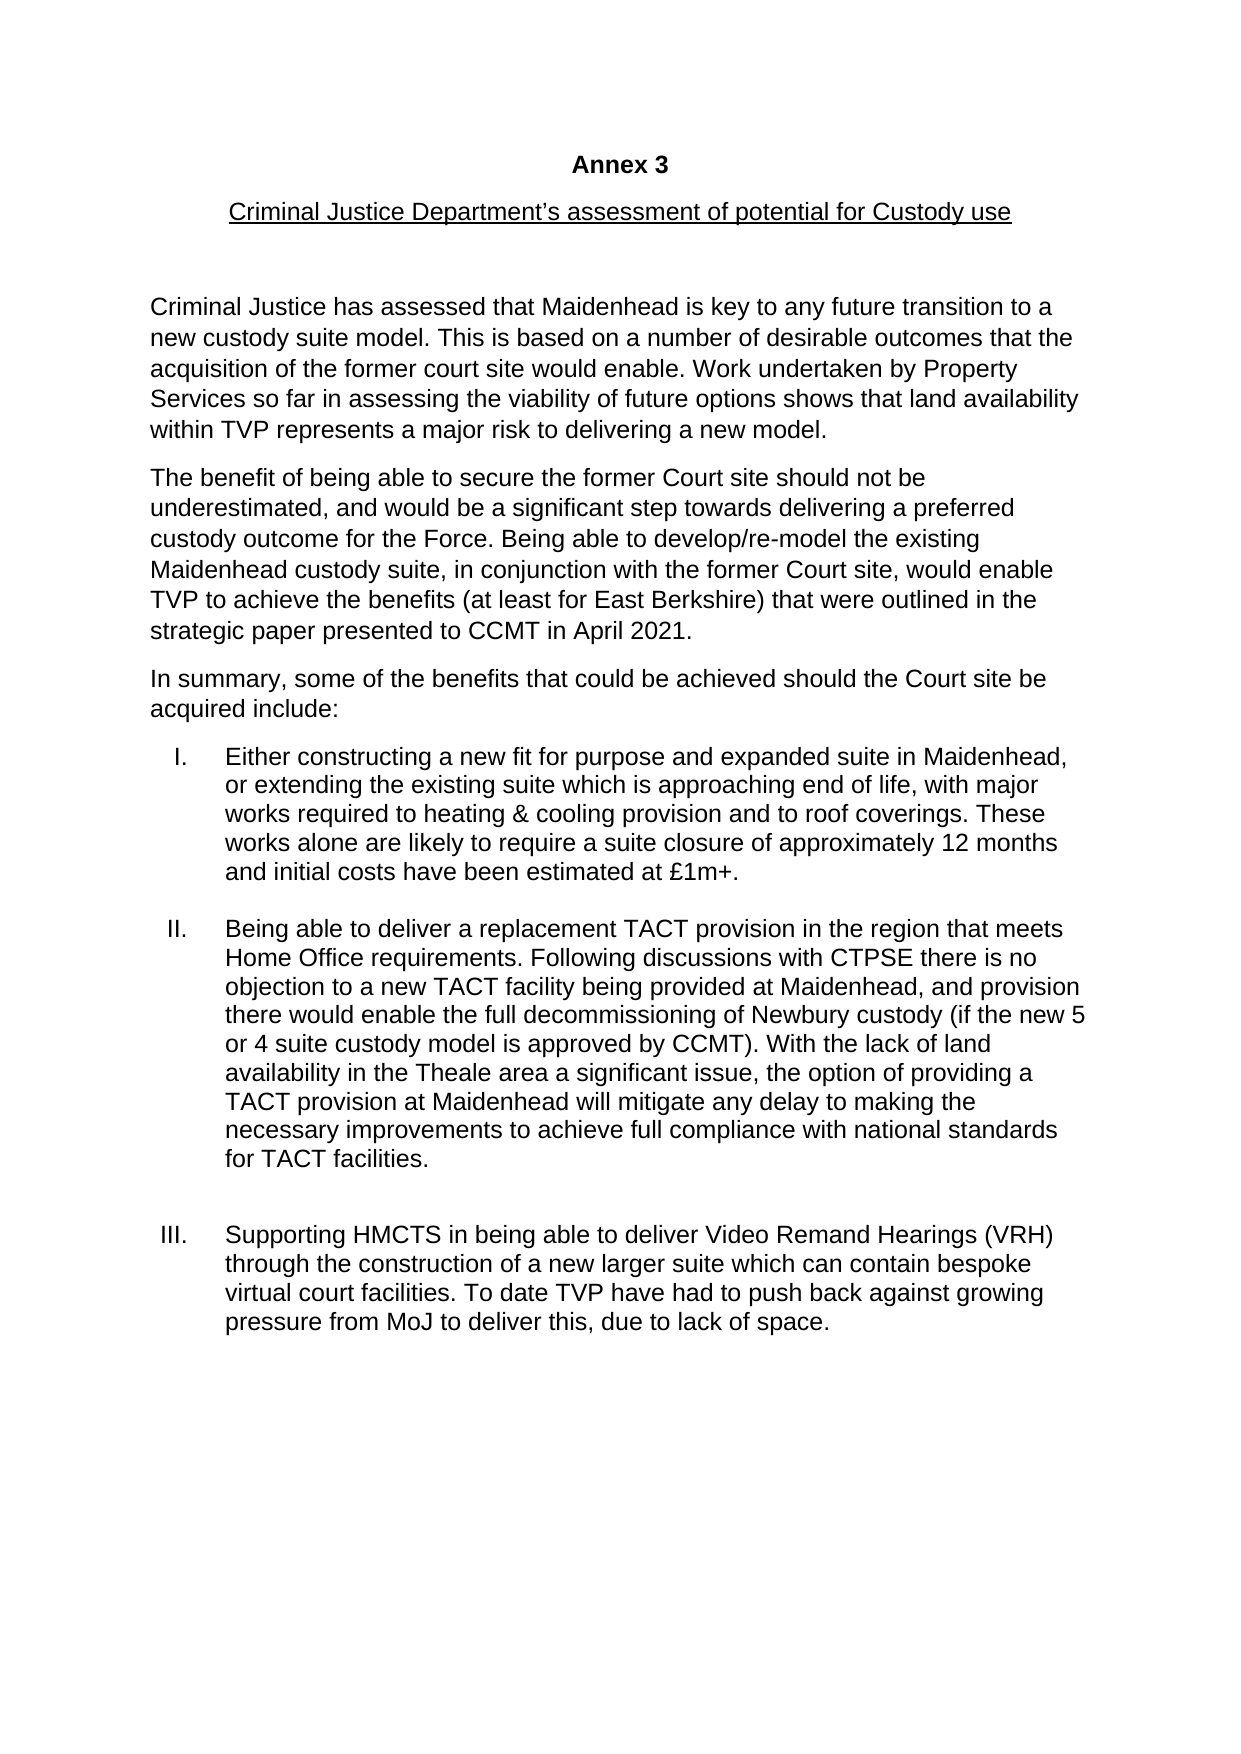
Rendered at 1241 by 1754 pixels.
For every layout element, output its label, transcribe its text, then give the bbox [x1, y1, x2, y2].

list Either constructing a new fit for purpose and expanded suite in Maidenhead, or extending the existing suite which is approaching end of life, with major works required to heating & cooling provision and to roof coverings. These works alone are likely to require a suite closure of approximately 12 months and initial costs have been estimated at £1m+. [187, 742, 1090, 885]
list Being able to deliver a replacement TACT provision in the region that meets Home Office requirements. Following discussions with CTPSE there is no objection to a new TACT facility being provided at Maidenhead, and provision there would enable the full decommissioning of Newbury custody (if the new 5 or 4 suite custody model is approved by CCMT). With the lack of land availability in the Theale area a significant issue, the option of providing a TACT provision at Maidenhead will mitigate any delay to making the necessary improvements to achieve full compliance with national standards for TACT facilities. [187, 914, 1090, 1173]
text In summary, some of the benefits that could be achieved should the Court site be acquired include: [150, 663, 1090, 723]
text Criminal Justice Department’s assessment of potential for Custody use [150, 197, 1090, 226]
text Annex 3 [150, 150, 1090, 179]
text The benefit of being able to secure the former Court site should not be underestimated, and would be a significant step towards delivering a preferred custody outcome for the Force. Being able to develop/re-model the existing Maidenhead custody suite, in conjunction with the former Court site, would enable TVP to achieve the benefits (at least for East Berkshire) that were outlined in the strategic paper presented to CCMT in April 2021. [150, 462, 1090, 645]
text Criminal Justice has assessed that Maidenhead is key to any future transition to a new custody suite model. This is based on a number of desirable outcomes that the acquisition of the former court site would enable. Work undertaken by Property Services so far in assessing the viability of future options shows that land availability within TVP represents a major risk to delivering a new model. [150, 292, 1090, 444]
list Supporting HMCTS in being able to deliver Video Remand Hearings (VRH) through the construction of a new larger suite which can contain bespoke virtual court facilities. To date TVP have had to push back against growing pressure from MoJ to deliver this, due to lack of space. [187, 1220, 1090, 1335]
